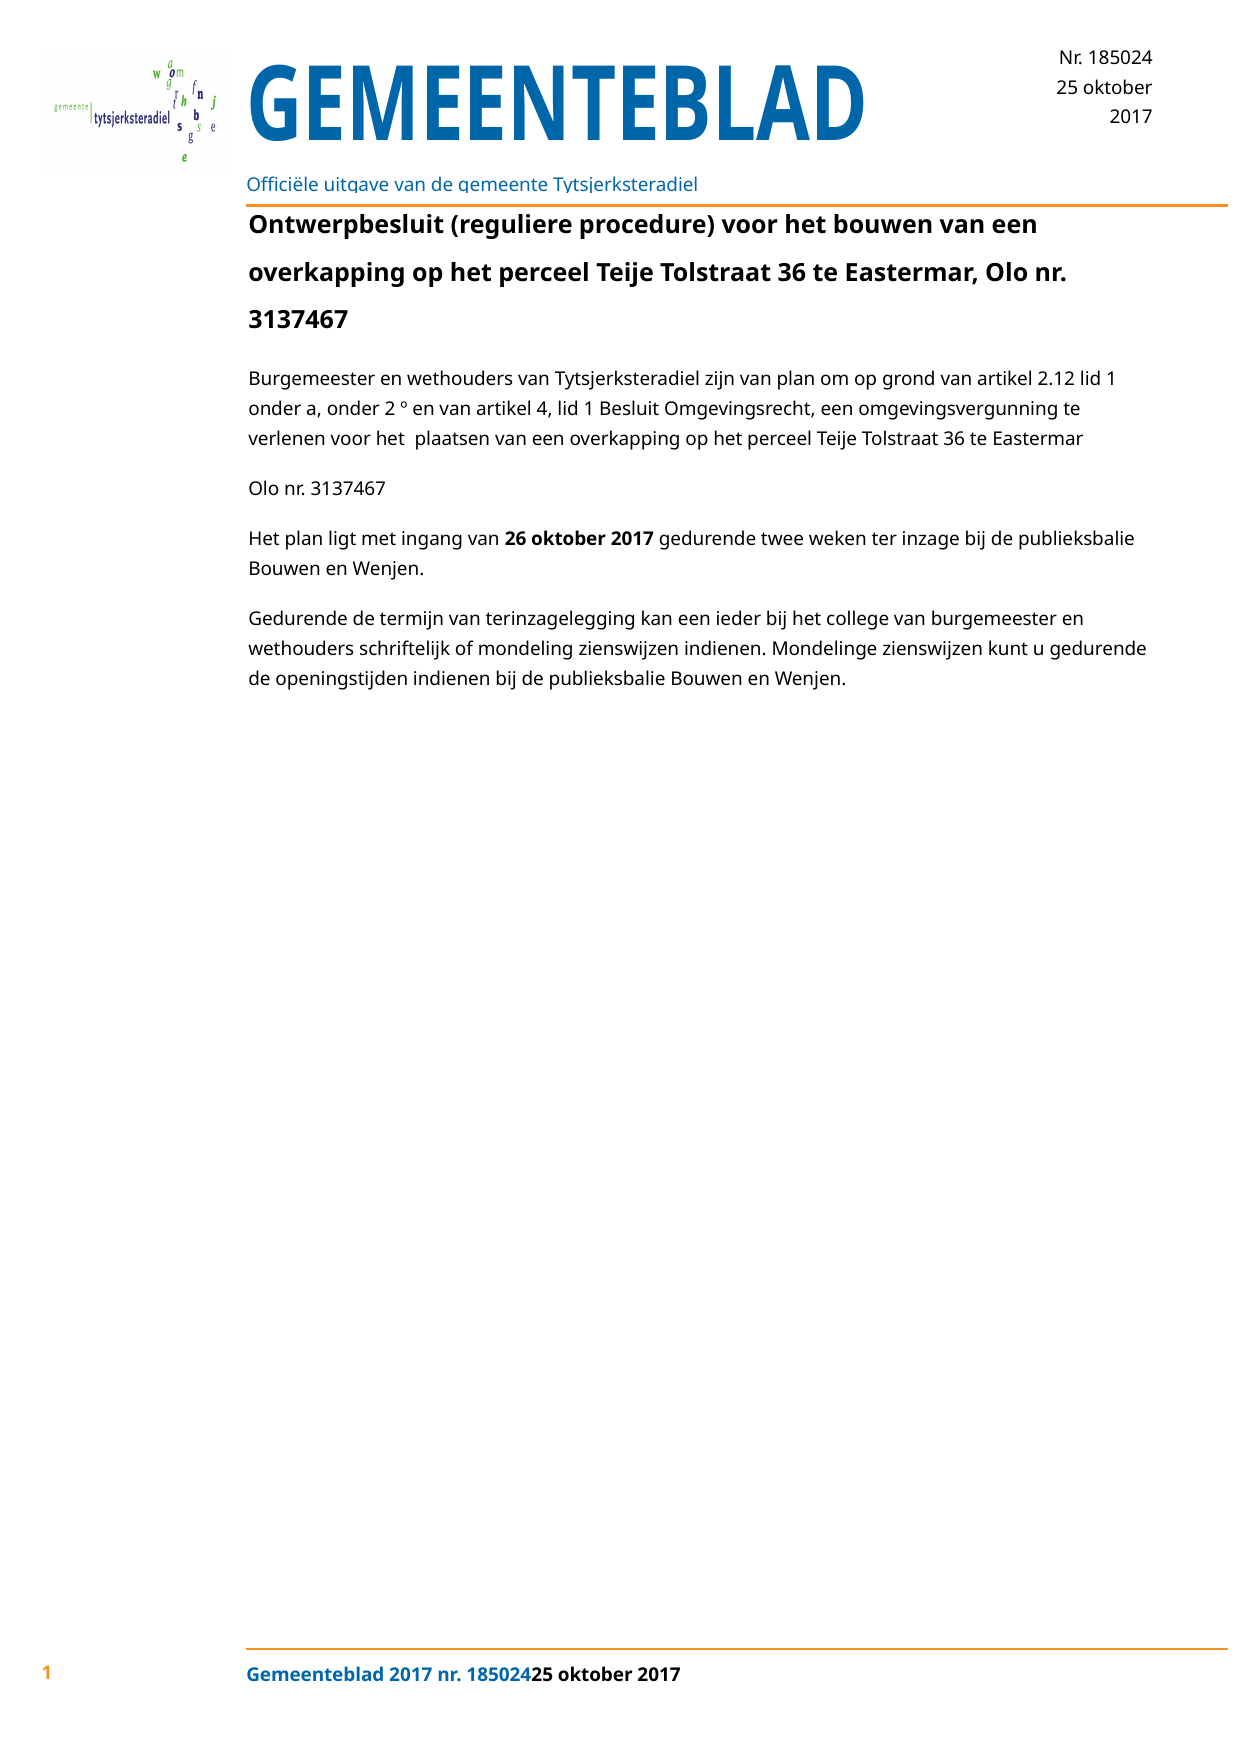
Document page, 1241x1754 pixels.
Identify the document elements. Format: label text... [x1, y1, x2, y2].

text Ontwerpbesluit (reguliere procedure) voor het bouwen van een overkapping op het perceel Teije Tolstraat 36 te Eastermar, Olo nr. 3137467 [248, 207, 1152, 336]
text Het plan ligt met ingang van 26 oktober 2017 gedurende twee weken ter inzage bij de publieksbalie Bouwen en Wenjen. [248, 526, 1152, 581]
picture [41, 47, 231, 172]
text Olo nr. 3137467 [248, 475, 1152, 501]
text Burgemeester en wethouders van Tytsjerksteradiel zijn van plan om op grond van artikel 2.12 lid 1 onder a, onder 2 º en van artikel 4, lid 1 Besluit Omgevingsrecht, een omgevingsvergunning te verlenen voor het plaatsen van een overkapping op het perceel Teije Tolstraat 36 te Eastermar [248, 366, 1152, 450]
text Gedurende de termijn van terinzagelegging kan een ieder bij het college van burgemeester en wethouders schriftelijk of mondeling zienswijzen indienen. Mondelinge zienswijzen kunt u gedurende de openingstijden indienen bij de publieksbalie Bouwen en Wenjen. [248, 606, 1152, 690]
